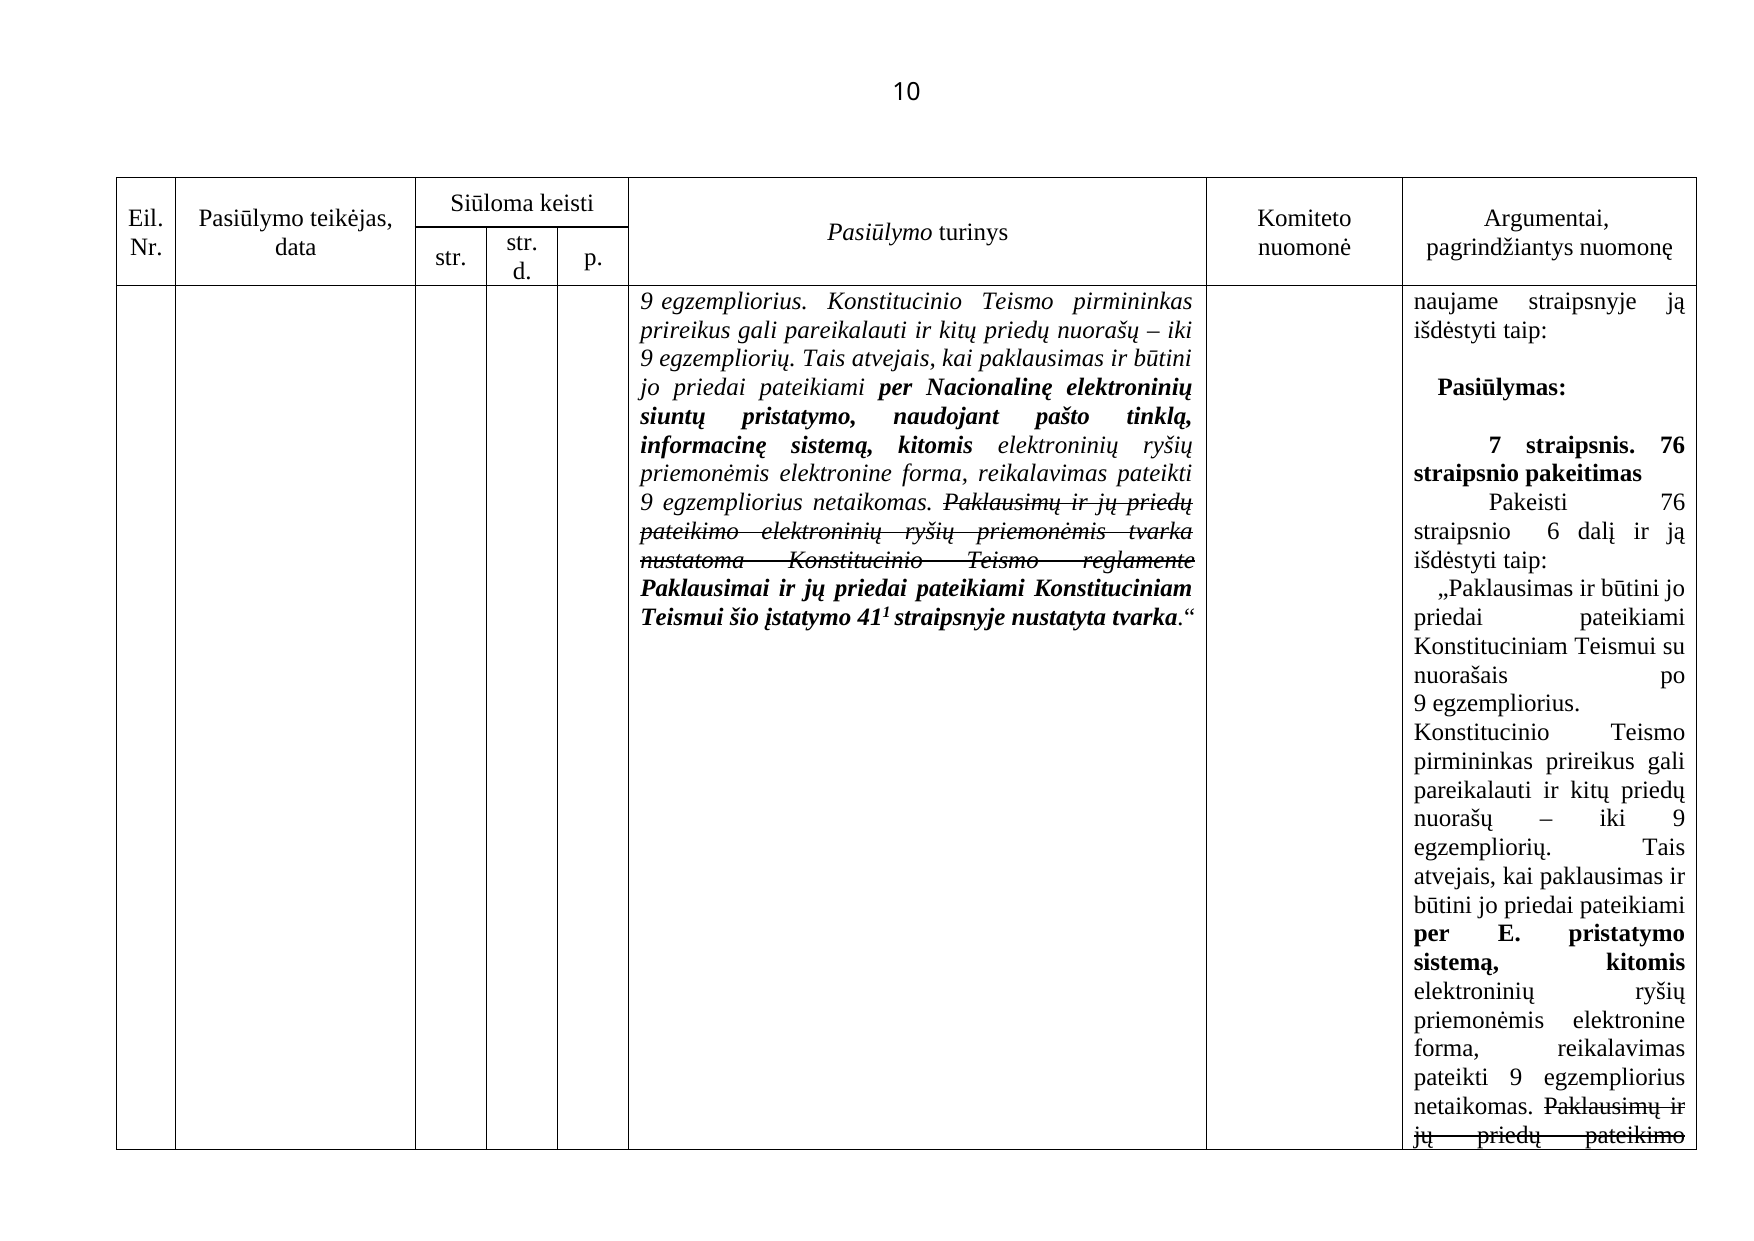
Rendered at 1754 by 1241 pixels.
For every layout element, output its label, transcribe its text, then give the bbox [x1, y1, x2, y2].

table_cell p. [558, 228, 628, 285]
table_cell [117, 286, 175, 1148]
table_cell naujame straipsnyje ją išdėstyti taip: Pasiūlymas: 7 straipsnis. 76 straipsnio pakeitimas Pakeisti 76 straipsnio 6 dalį ir ją išdėstyti taip: „Paklausimas ir būtini jo priedai pateikiami Konstituciniam Teismui su nuorašais po 9 egzempliorius. Konstitucinio Teismo pirmininkas prireikus gali pareikalauti ir kitų priedų nuorašų – iki 9 egzempliorių. Tais atvejais, kai paklausimas ir būtini jo priedai pateikiami per E. pristatymo sistemą, kitomis elektroninių ryšių priemonėmis elektronine forma, reikalavimas pateikti 9 egzempliorius netaikomas. Paklausimų ir jų priedų pateikimo [1403, 286, 1696, 1148]
table_header Pasiūlymo teikėjas, data [176, 178, 415, 285]
table_cell str. [416, 228, 486, 285]
table_cell [416, 286, 486, 1148]
table_header Siūloma keisti [416, 178, 628, 226]
table_cell [1207, 286, 1402, 1148]
table_header Pasiūlymo turinys [629, 178, 1206, 285]
table_cell [176, 286, 415, 1148]
table_cell str. d. [487, 228, 557, 285]
table_header Argumentai, pagrindžiantys nuomonę [1403, 178, 1696, 285]
table_header Eil. Nr. [117, 178, 175, 285]
table_header Komiteto nuomonė [1207, 178, 1402, 285]
table_cell [558, 286, 628, 1148]
table_cell [487, 286, 557, 1148]
table_cell 9 egzempliorius. Konstitucinio Teismo pirmininkas prireikus gali pareikalauti ir kitų priedų nuorašų – iki 9 egzempliorių. Tais atvejais, kai paklausimas ir būtini jo priedai pateikiami per Nacionalinę elektroninių siuntų pristatymo, naudojant pašto tinklą, informacinę sistemą, kitomis elektroninių ryšių priemonėmis elektronine forma, reikalavimas pateikti 9 egzempliorius netaikomas. Paklausimų ir jų priedų pateikimo elektroninių ryšių priemonėmis tvarka nustatoma Konstitucinio Teismo reglamente Paklausimai ir jų priedai pateikiami Konstituciniam Teismui šio įstatymo 411 straipsnyje nustatyta tvarka.“ [629, 286, 1206, 1148]
